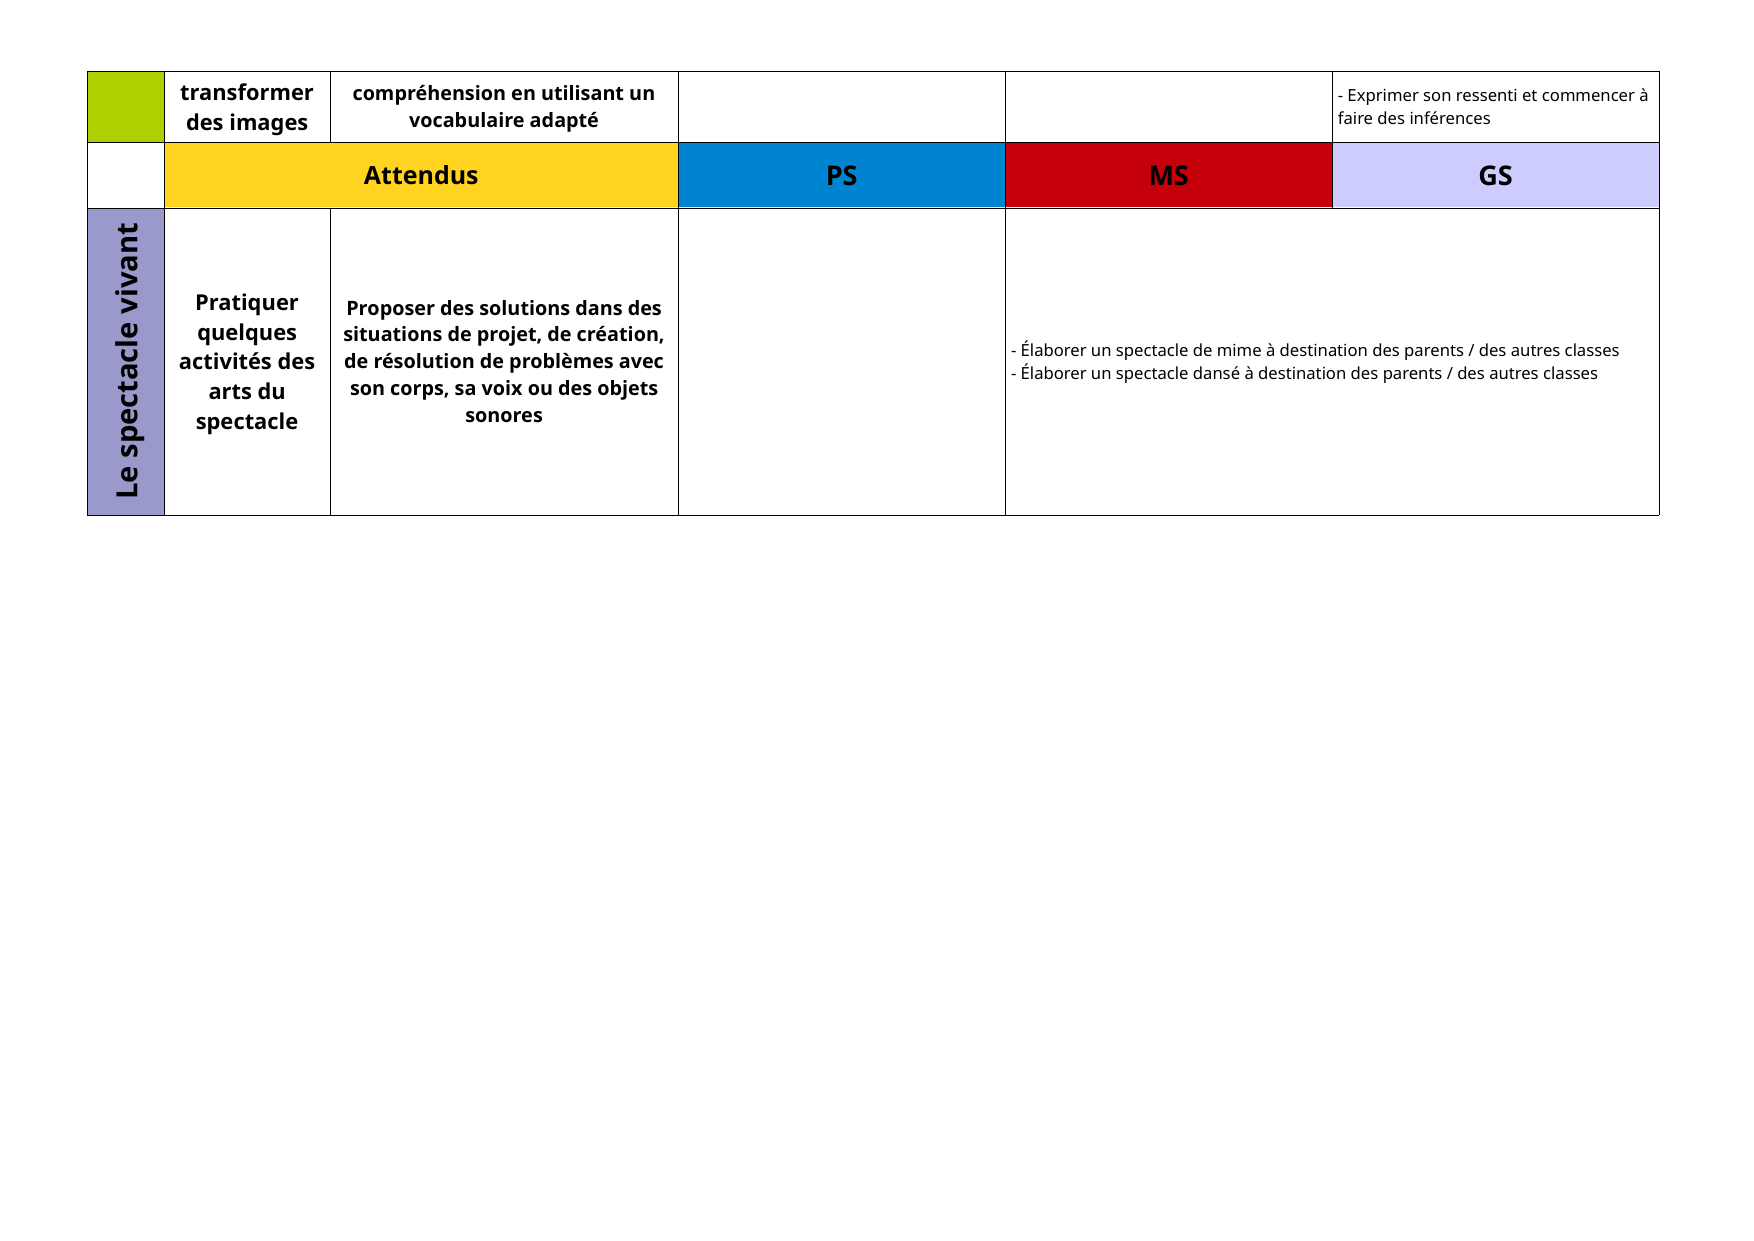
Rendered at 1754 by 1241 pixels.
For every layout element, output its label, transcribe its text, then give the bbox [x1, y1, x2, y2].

table_cell [679, 209, 1005, 515]
table_cell compréhension en utilisant un vocabulaire adapté [331, 72, 678, 142]
table_cell Proposer des solutions dans des situations de projet, de création, de résolution de problèmes avec son corps, sa voix ou des objets sonores [331, 209, 678, 515]
table_cell [88, 72, 164, 142]
table_cell [1006, 72, 1332, 142]
table_cell [679, 72, 1005, 142]
table_cell GS [1333, 143, 1659, 207]
table_cell PS [679, 143, 1005, 207]
table_cell - Élaborer un spectacle de mime à destination des parents / des autres classes - Élaborer un spectacle dansé à destination des parents / des autres classes [1006, 209, 1659, 515]
table_cell transformer des images [165, 72, 330, 142]
table_cell Le spectacle vivant [88, 209, 164, 515]
table_cell - Exprimer son ressenti et commencer à faire des inférences [1333, 72, 1659, 142]
table_cell Attendus [165, 143, 678, 207]
table_cell MS [1006, 143, 1332, 207]
table_cell Pratiquer quelques activités des arts du spectacle [165, 209, 330, 515]
table_cell [88, 143, 164, 207]
